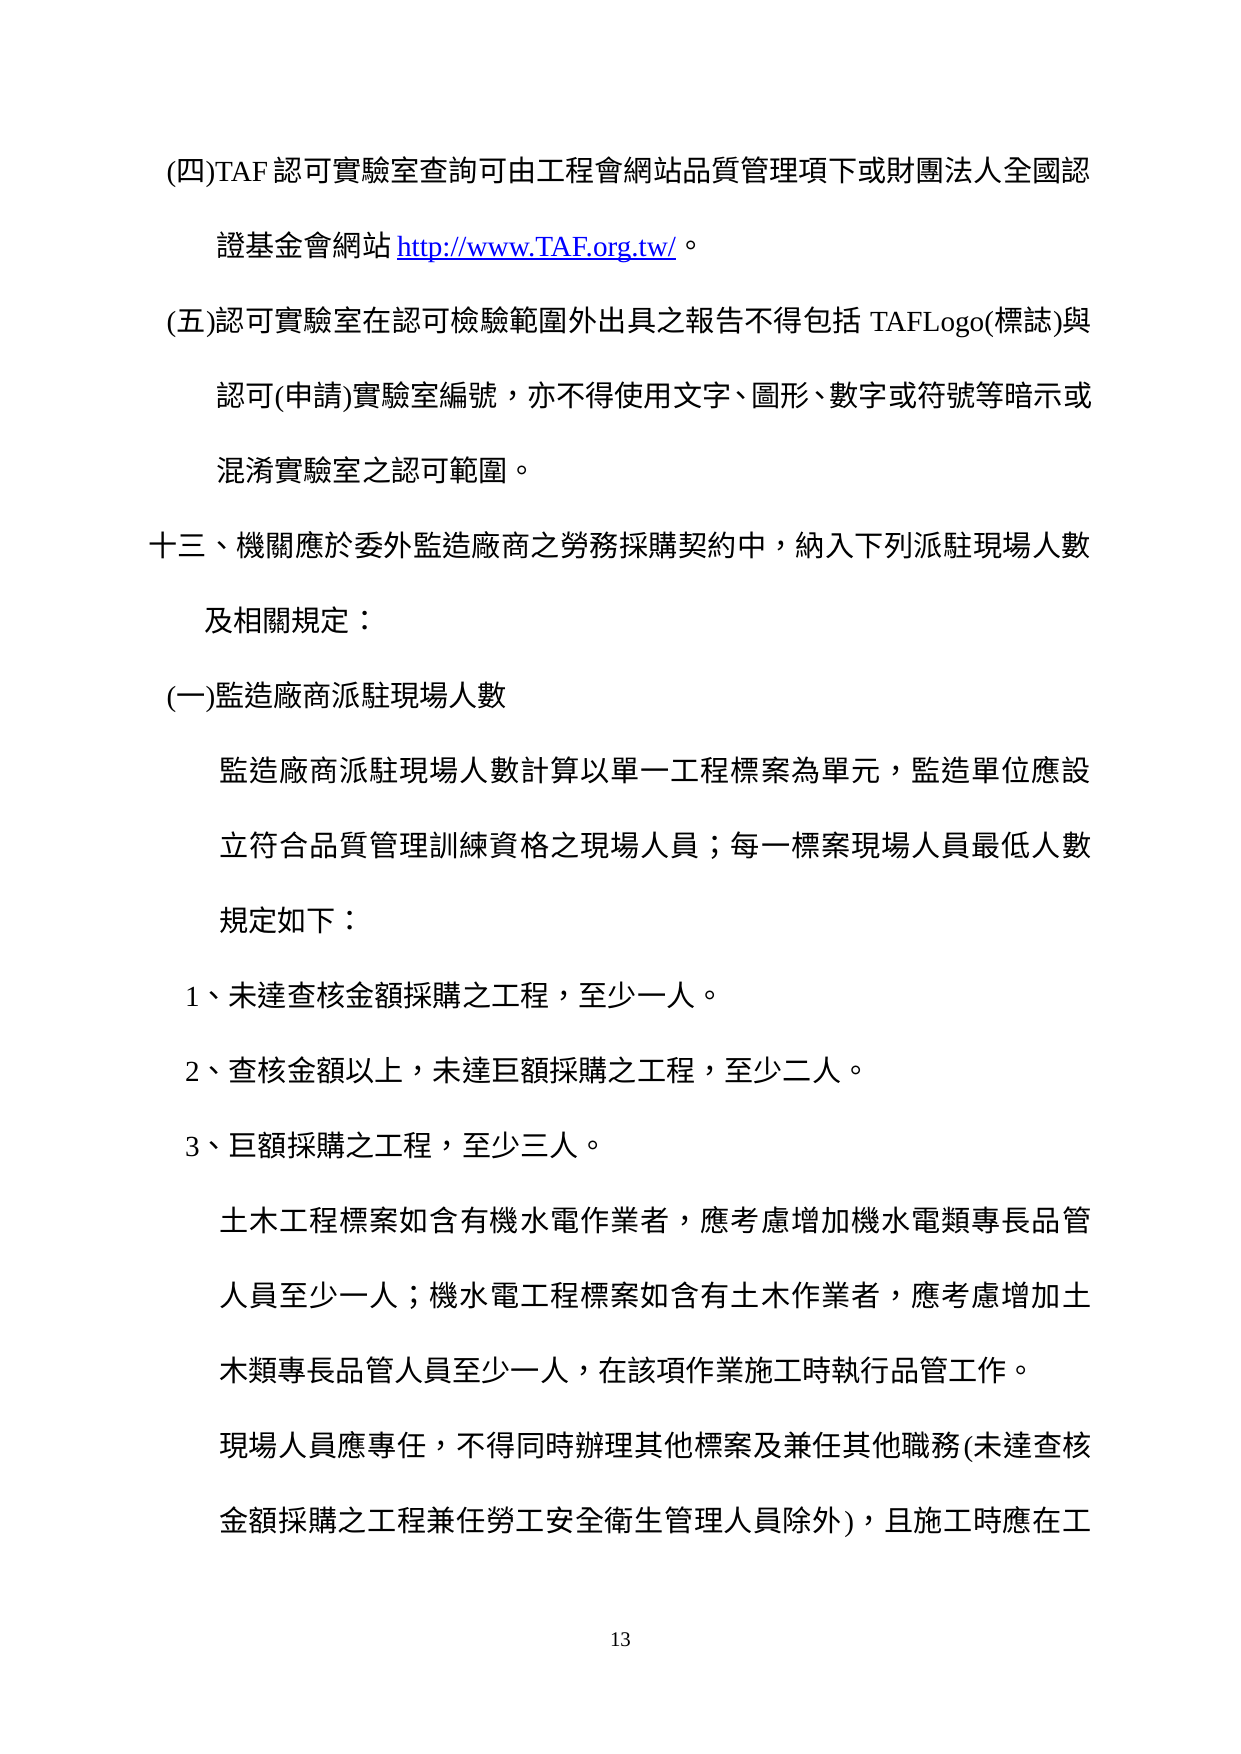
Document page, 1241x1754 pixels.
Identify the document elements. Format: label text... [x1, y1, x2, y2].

text 2、查核金額以上，未達巨額採購之工程，至少二人。 [185, 1031, 1092, 1106]
text 1、未達查核金額採購之工程，至少一人。 [185, 956, 1092, 1031]
text (一)監造廠商派駐現場人數 [166, 656, 1092, 731]
text 3、巨額採購之工程，至少三人。 [185, 1106, 1092, 1181]
text (五)認可實驗室在認可檢驗範圍外出具之報告不得包括 TAFLogo(標誌)與認可(申請)實驗室編號，亦不得使用文字、圖形、數字或符號等暗示或混淆實驗室之認可範圍。 [166, 281, 1092, 506]
text 現場人員應專任，不得同時辦理其他標案及兼任其他職務(未達查核金額採購之工程兼任勞工安全衛生管理人員除外)，且施工時應在工 [219, 1406, 1092, 1556]
text 十三、機關應於委外監造廠商之勞務採購契約中，納入下列派駐現場人數及相關規定： [148, 506, 1092, 656]
text (四)TAF認可實驗室查詢可由工程會網站品質管理項下或財團法人全國認證基金會網站http://www.TAF.org.tw/。 [166, 131, 1092, 281]
text 監造廠商派駐現場人數計算以單一工程標案為單元，監造單位應設立符合品質管理訓練資格之現場人員；每一標案現場人員最低人數規定如下： [219, 731, 1092, 956]
text 土木工程標案如含有機水電作業者，應考慮增加機水電類專長品管人員至少一人；機水電工程標案如含有土木作業者，應考慮增加土木類專長品管人員至少一人，在該項作業施工時執行品管工作。 [219, 1181, 1092, 1406]
